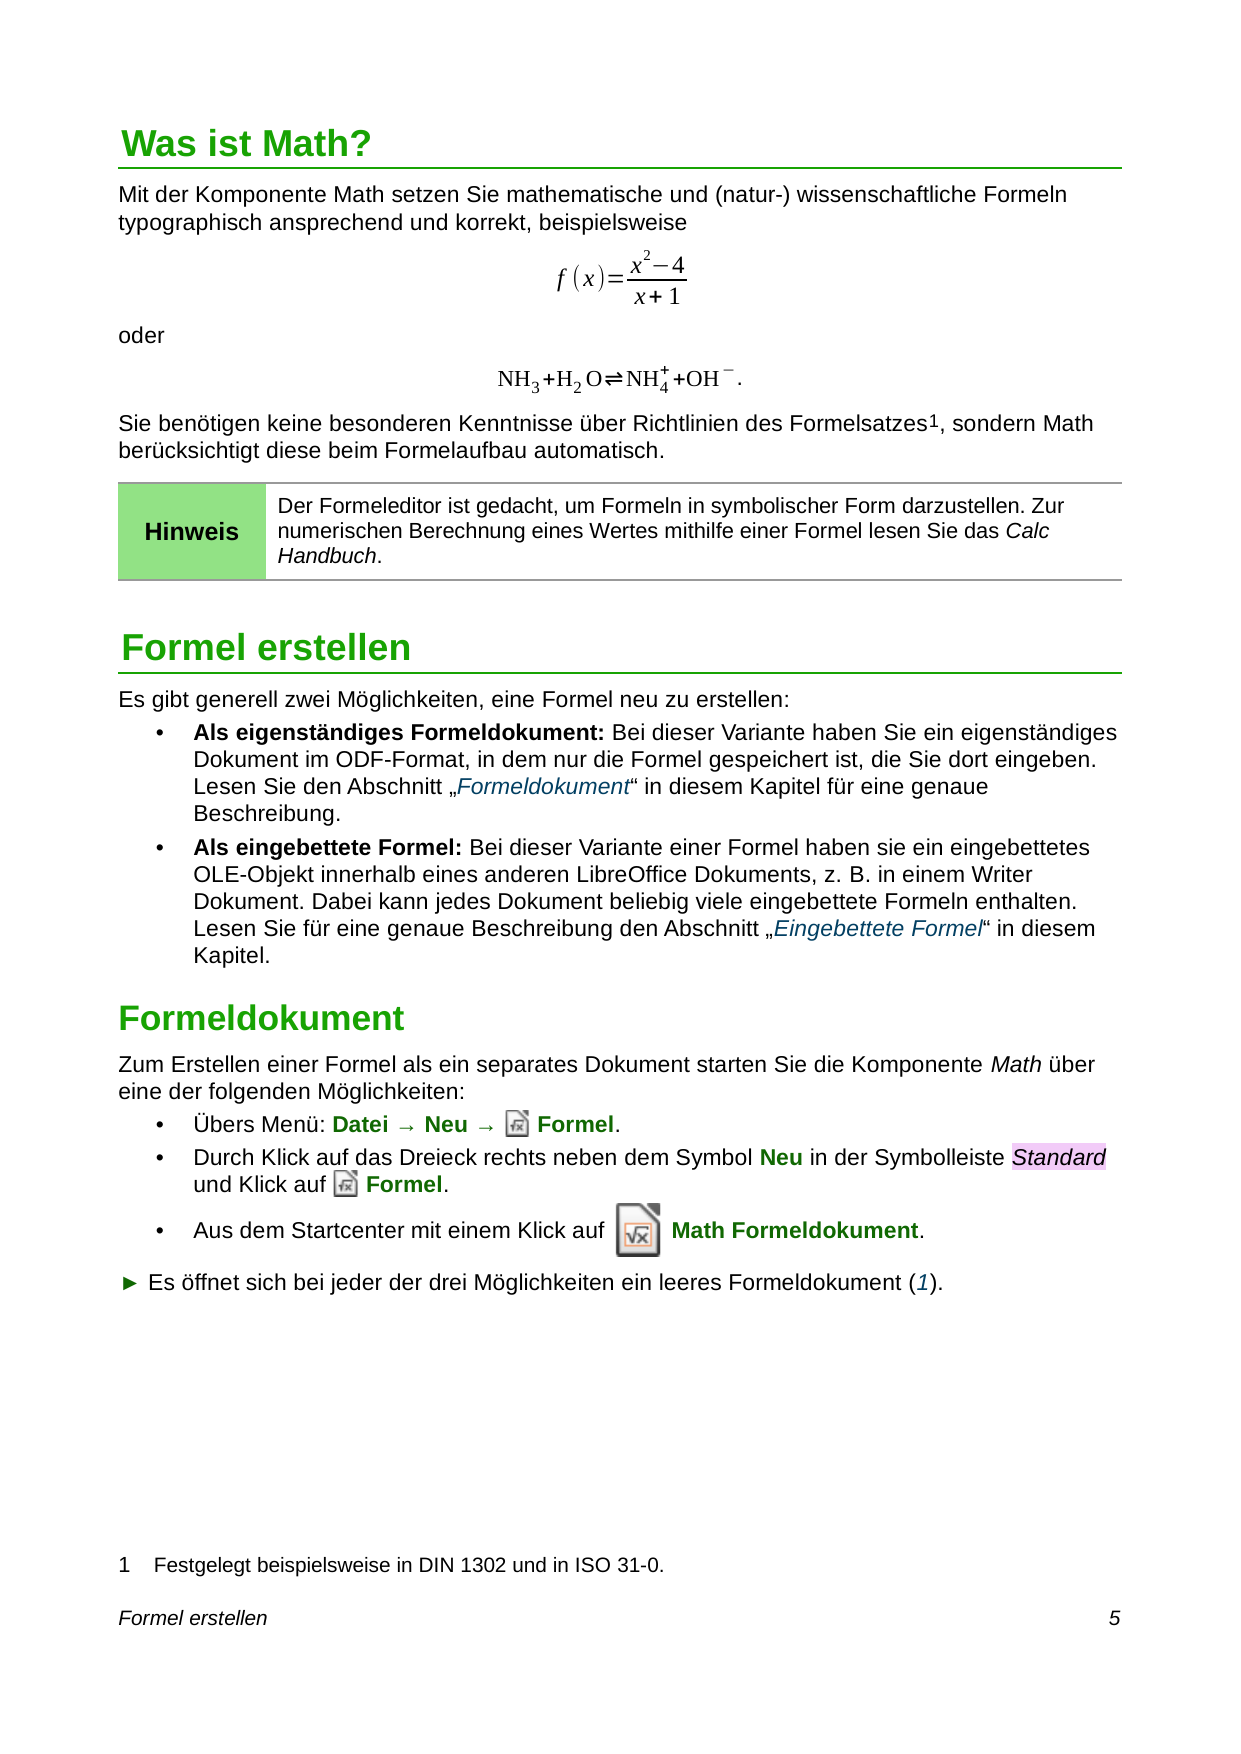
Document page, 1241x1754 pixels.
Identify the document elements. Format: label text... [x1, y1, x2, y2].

list Math Formeldokument. [666, 1203, 1122, 1257]
table_header Hinweis [118, 484, 266, 579]
subtitle Formel erstellen [118, 623, 1122, 672]
text Sie benötigen keine besonderen Kenntnisse über Richtlinien des Formelsatzes, sondern Math berücksichtigt diese beim Formelaufbau automatisch. [118, 410, 1122, 464]
table_header Der Formeleditor ist gedacht, um Formeln in symbolischer Form darzustellen. Zur numerischen Berechnung eines Wertes mithilfe einer Formel lesen Sie das Calc Handbuch. [266, 484, 1122, 579]
text Zum Erstellen einer Formel als ein separates Dokument starten Sie die Komponente Math über eine der folgenden Möglichkeiten: [118, 1050, 1122, 1104]
picture [504, 1110, 531, 1137]
picture [332, 1170, 360, 1197]
subtitle Formeldokument [118, 998, 1122, 1038]
text Es gibt generell zwei Möglichkeiten, eine Formel neu zu erstellen: [118, 686, 1122, 713]
text Mit der Komponente Math setzen Sie mathematische und (natur-) wissenschaftliche Formeln typographisch ansprechend und korrekt, beispielsweise [118, 181, 1122, 235]
text Festgelegt beispielsweise in DIN 1302 und in ISO 31-0. [118, 1552, 1122, 1577]
list Es öffnet sich bei jeder der drei Möglichkeiten ein leeres Formeldokument (Abbildung 1). [118, 1268, 1122, 1295]
subtitle Was ist Math? [118, 118, 1122, 167]
list Durch Klick auf das Dreieck rechts neben dem Symbol Neu in der Symbolleiste Standard und Klick auf Formel. [156, 1143, 1122, 1197]
list Als eigenständiges Formeldokument: Bei dieser Variante haben Sie ein eigenständiges Dokument im ODF-Format, in dem nur die Formel gespeichert ist, die Sie dort eingeben. Lesen Sie den Abschnitt „Formeldokument“ in diesem Kapitel für eine genaue Beschreibung. [156, 718, 1122, 827]
list Aus dem Startcenter mit einem Klick auf [156, 1203, 611, 1257]
text oder [118, 321, 1122, 348]
list Als eingebettete Formel: Bei dieser Variante einer Formel haben sie ein eingebettetes OLE-Objekt innerhalb eines anderen LibreOffice Dokuments, z. B. in einem Writer Dokument. Dabei kann jedes Dokument beliebig viele eingebettete Formeln enthalten. Lesen Sie für eine genaue Beschreibung den Abschnitt „Eingebettete Formel“ in diesem Kapitel. [156, 833, 1122, 968]
list Formel. [531, 1110, 1122, 1137]
picture [611, 1203, 666, 1257]
list Übers Menü: Datei → Neu → [156, 1110, 504, 1137]
text . [118, 360, 1122, 398]
